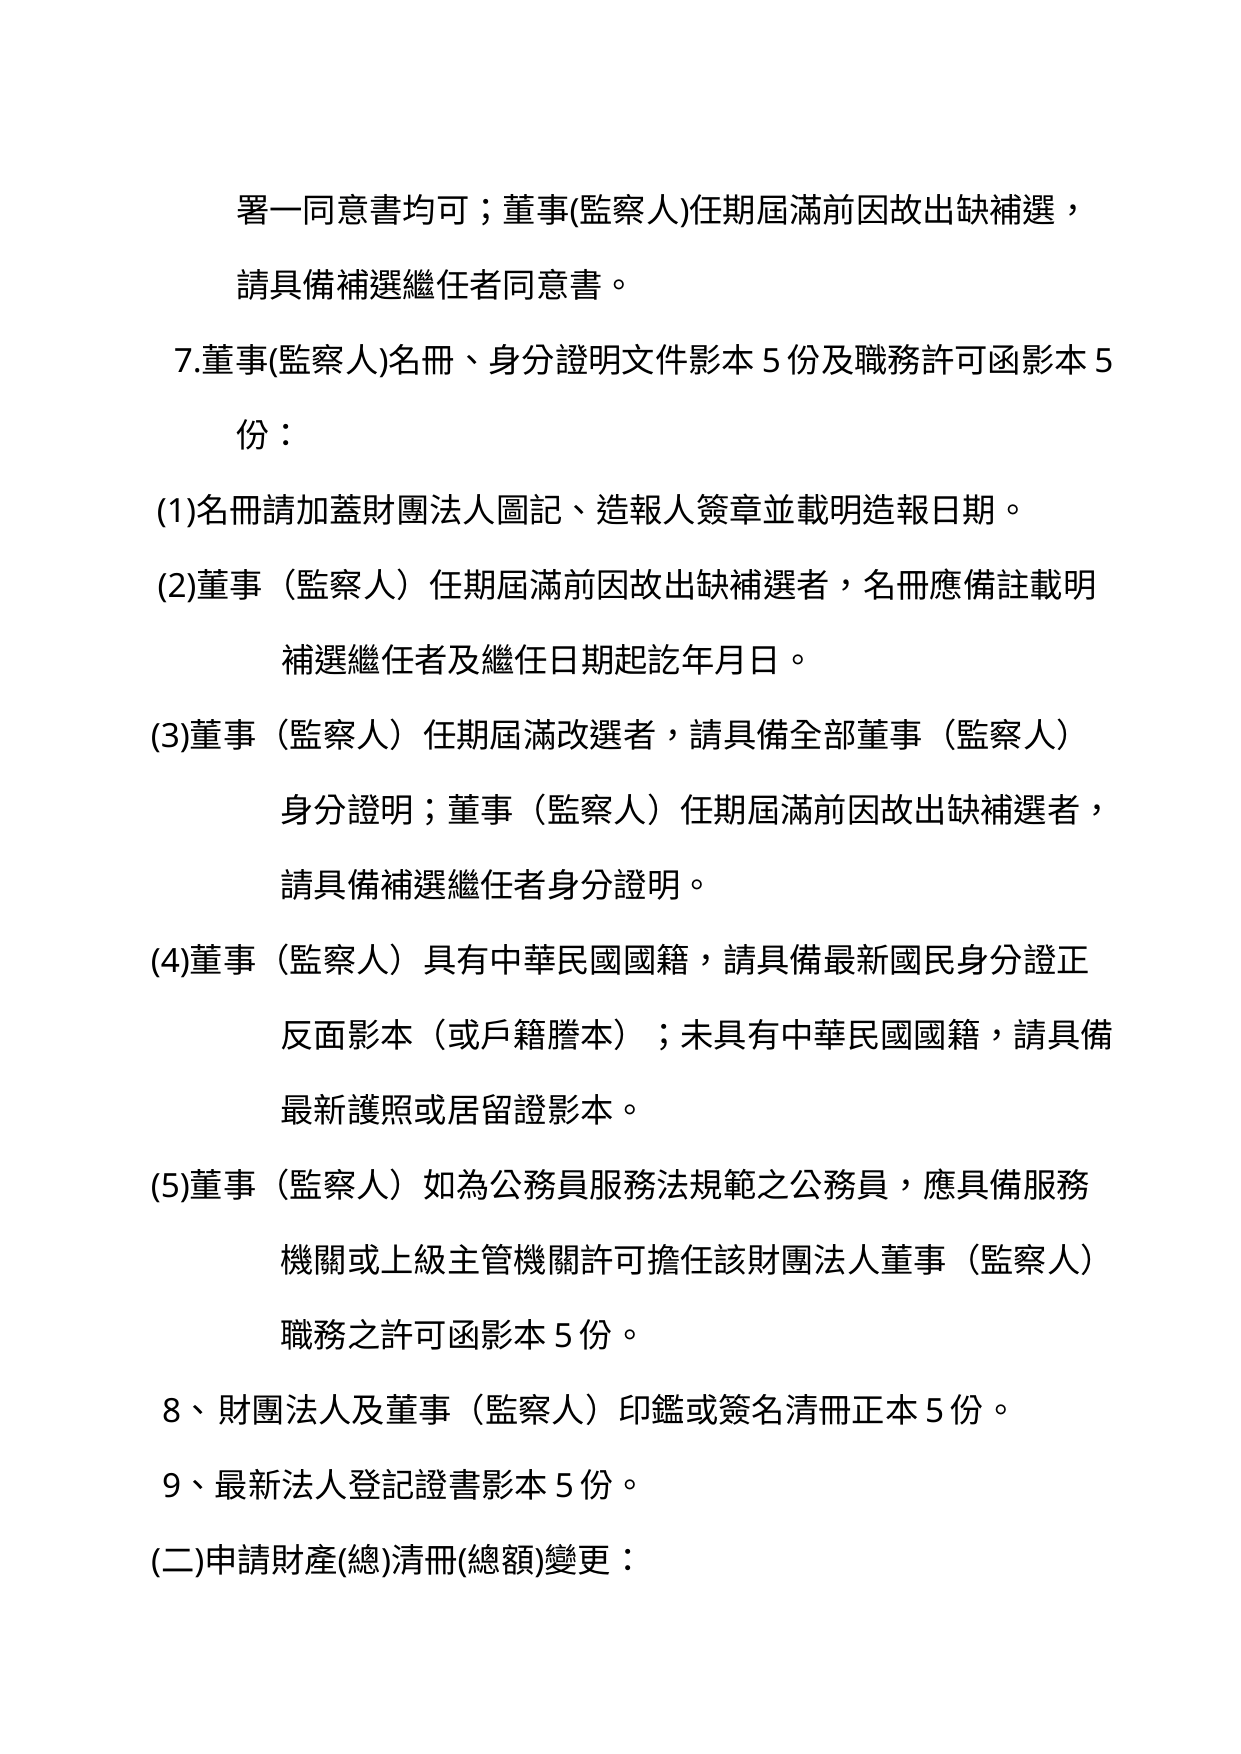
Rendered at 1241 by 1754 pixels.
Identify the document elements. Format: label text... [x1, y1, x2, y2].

text (1)名冊請加蓋財團法人圖記、造報人簽章並載明造報日期。 [88, 464, 1122, 539]
text (3)董事（監察人）任期屆滿改選者，請具備全部董事（監察人）身分證明；董事（監察人）任期屆滿前因故出缺補選者，請具備補選繼任者身分證明。 [72, 689, 1122, 914]
text 7.董事(監察人)名冊、身分證明文件影本5份及職務許可函影本5份： [148, 314, 1122, 464]
text (5)董事（監察人）如為公務員服務法規範之公務員，應具備服務機關或上級主管機關許可擔任該財團法人董事（監察人）職務之許可函影本5份。 [72, 1139, 1122, 1364]
text (4)董事（監察人）具有中華民國國籍，請具備最新國民身分證正反面影本（或戶籍謄本）；未具有中華民國國籍，請具備最新護照或居留證影本。 [72, 914, 1122, 1139]
text 9、最新法人登記證書影本5份。 [110, 1439, 1122, 1514]
text (2)董事（監察人）任期屆滿前因故出缺補選者，名冊應備註載明補選繼任者及繼任日期起訖年月日。 [88, 539, 1122, 689]
text 8、 財團法人及董事（監察人）印鑑或簽名清冊正本5份。 [110, 1364, 1122, 1439]
text (二)申請財產(總)清冊(總額)變更： [133, 1514, 1122, 1589]
text 署一同意書均可；董事(監察人)任期屆滿前因故出缺補選，請具備補選繼任者同意書。 [148, 164, 1122, 314]
